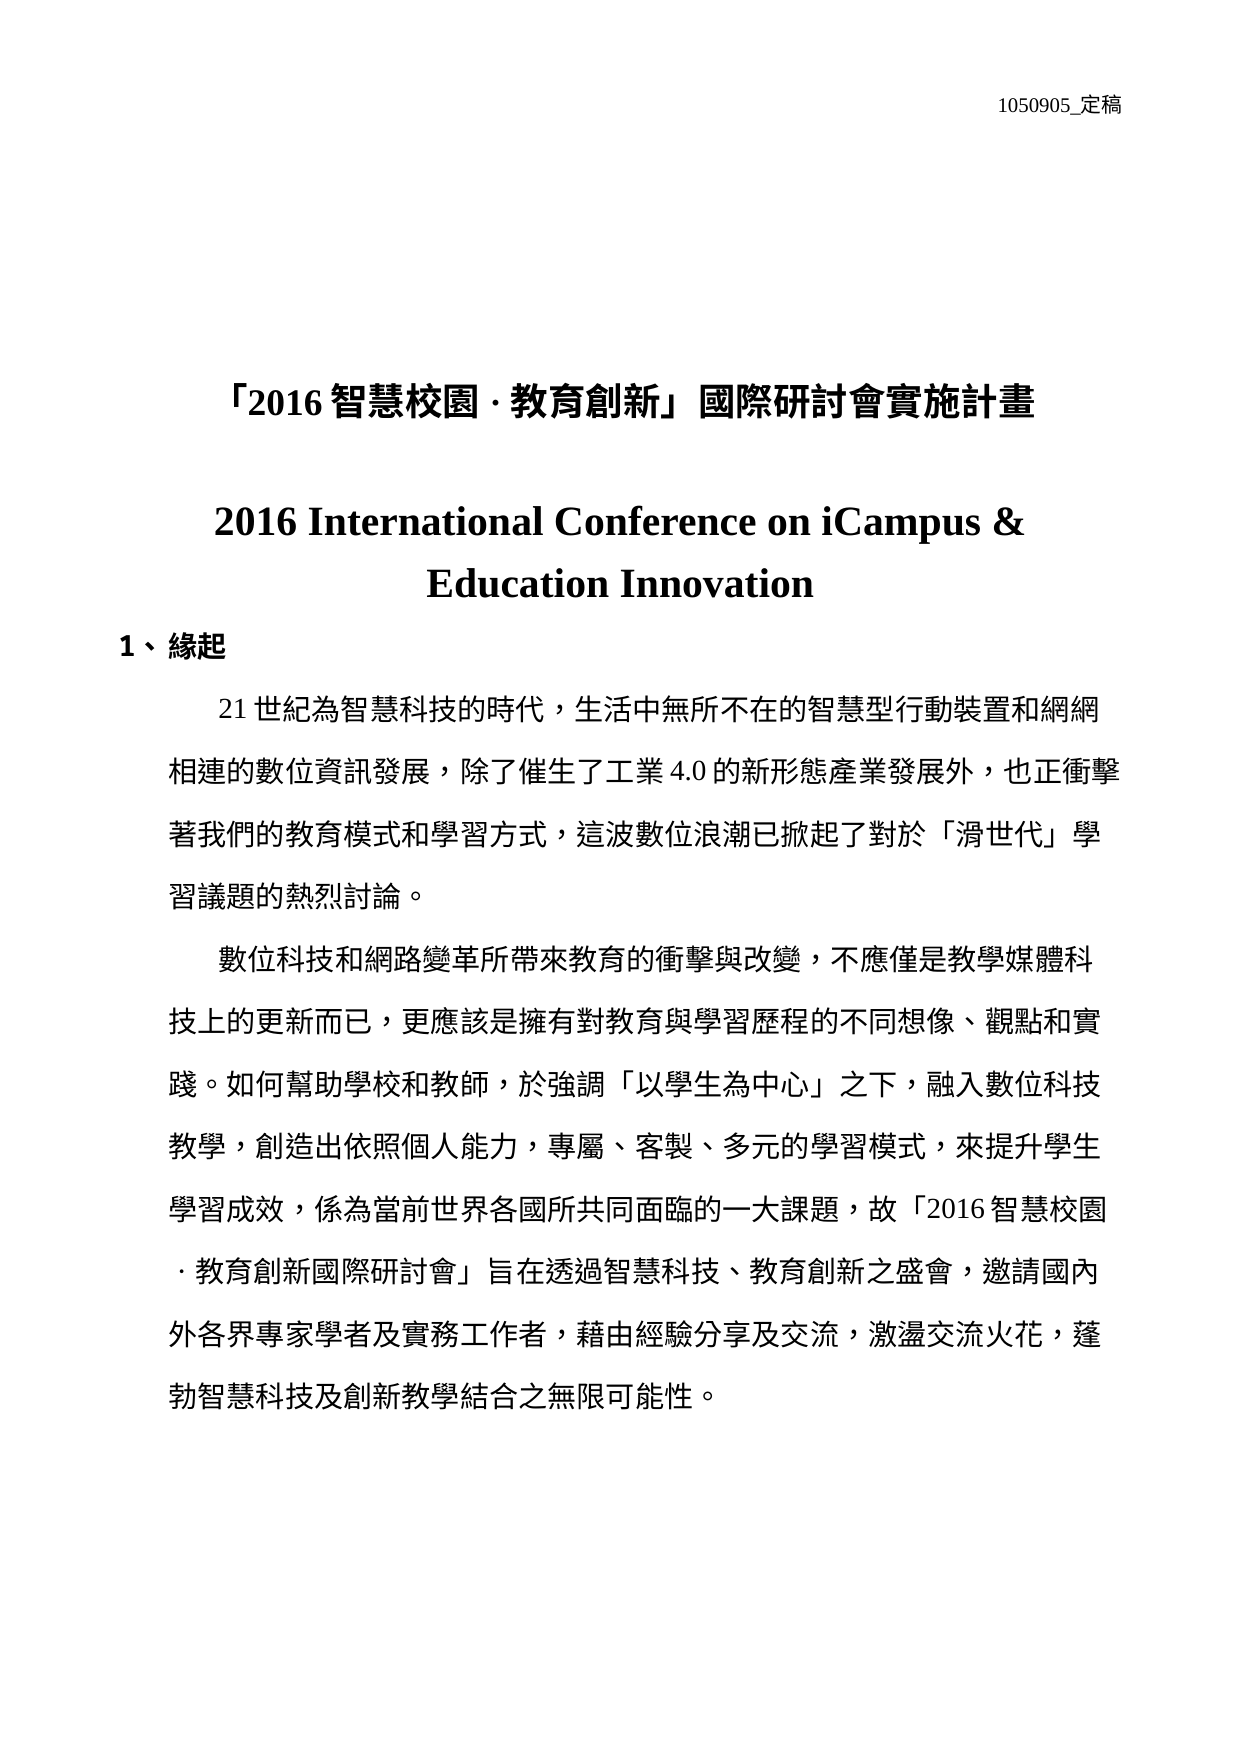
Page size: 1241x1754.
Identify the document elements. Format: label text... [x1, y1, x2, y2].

text 2016 International Conference on iCampus & Education Innovation [118, 478, 1122, 603]
text 21世紀為智慧科技的時代，生活中無所不在的智慧型行動裝置和網網相連的數位資訊發展，除了催生了工業4.0的新形態產業發展外，也正衝擊著我們的教育模式和學習方式，這波數位浪潮已掀起了對於「滑世代」學習議題的熱烈討論。 [168, 666, 1122, 916]
list 緣起 [118, 603, 1122, 666]
text 「2016智慧校園ㆍ教育創新」國際研討會實施計畫 [103, 372, 1142, 426]
text 數位科技和網路變革所帶來教育的衝擊與改變，不應僅是教學媒體科技上的更新而已，更應該是擁有對教育與學習歷程的不同想像、觀點和實踐。如何幫助學校和教師，於強調「以學生為中心」之下，融入數位科技教學，創造出依照個人能力，專屬、客製、多元的學習模式，來提升學生學習成效，係為當前世界各國所共同面臨的一大課題，故「2016智慧校園ㆍ教育創新國際研討會」旨在透過智慧科技、教育創新之盛會，邀請國內外各界專家學者及實務工作者，藉由經驗分享及交流，激盪交流火花，蓬勃智慧科技及創新教學結合之無限可能性。 [168, 916, 1122, 1416]
